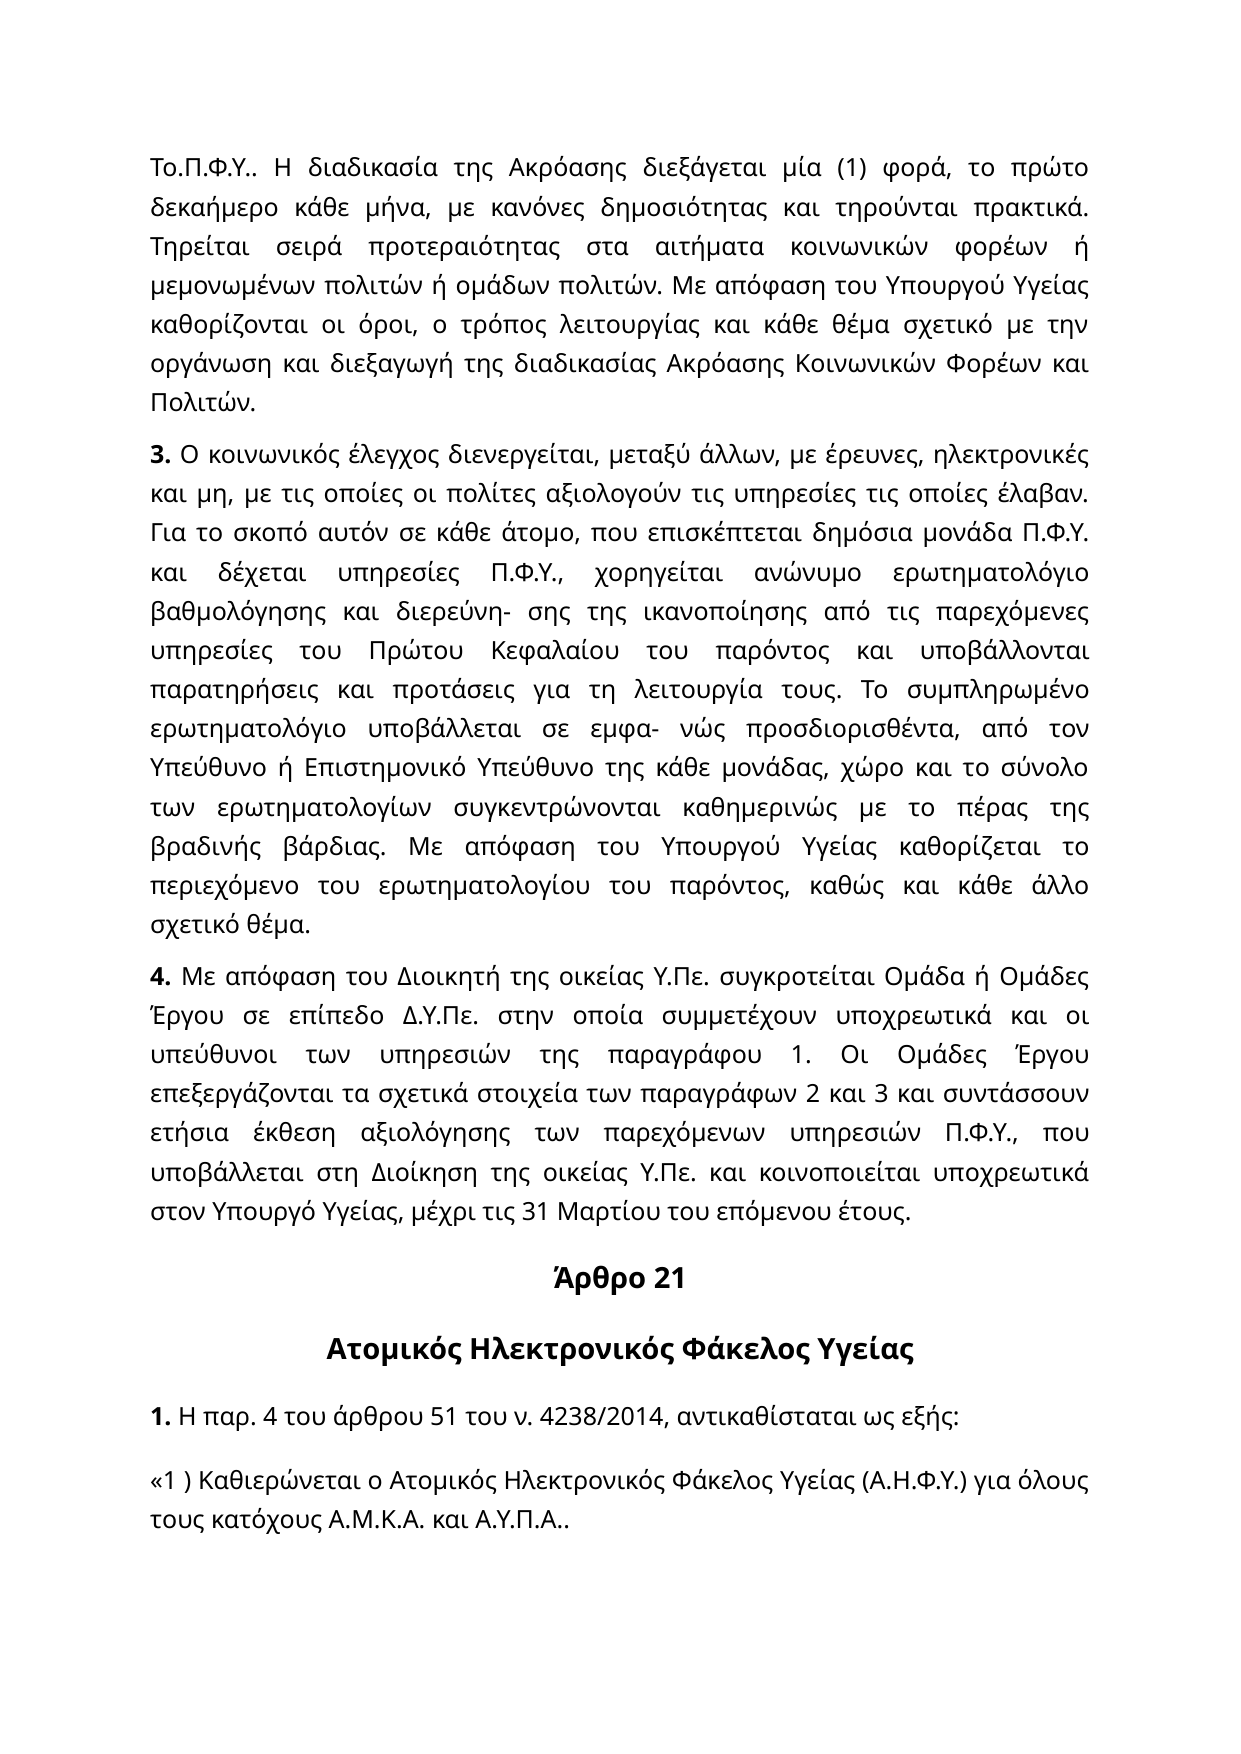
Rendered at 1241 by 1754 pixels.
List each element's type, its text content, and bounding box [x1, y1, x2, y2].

text «1 ) Καθιερώνεται ο Ατομικός Ηλεκτρονικός Φάκελος Υγείας (Α.Η.Φ.Υ.) για όλους τους κατόχους Α.Μ.Κ.Α. και Α.Υ.Π.Α.. [150, 1463, 1090, 1536]
text 4. Με απόφαση του Διοικητή της οικείας Υ.Πε. συγκροτείται Ομάδα ή Ομάδες Έργου σε επίπεδο Δ.Υ.Πε. στην οποία συμμετέχουν υποχρεωτικά και οι υπεύθυνοι των υπηρεσιών της παραγράφου 1. Οι Ομάδες Έργου επεξεργάζονται τα σχετικά στοιχεία των παραγράφων 2 και 3 και συντάσσουν ετήσια έκθεση αξιολόγησης των παρεχόμενων υπηρεσιών Π.Φ.Υ., που υποβάλλεται στη Διοίκηση της οικείας Υ.Πε. και κοινοποιείται υποχρεωτικά στον Υπουργό Υγείας, μέχρι τις 31 Μαρτίου του επόμενου έτους. [150, 958, 1090, 1227]
subtitle Ατομικός Ηλεκτρονικός Φάκελος Υγείας [150, 1328, 1090, 1368]
text Το.Π.Φ.Υ.. Η διαδικασία της Ακρόασης διεξάγεται μία (1) φορά, το πρώτο δεκαήμερο κάθε μήνα, με κανόνες δημοσιότητας και τηρούνται πρακτικά. Τηρείται σειρά προτεραιότητας στα αιτήματα κοινωνικών φορέων ή μεμονωμένων πολιτών ή ομάδων πολιτών. Με απόφαση του Υπουργού Υγείας καθορίζονται οι όροι, ο τρόπος λειτουργίας και κάθε θέμα σχετικό με την οργάνωση και διεξαγωγή της διαδικασίας Ακρόασης Κοινωνικών Φορέων και Πολιτών. [150, 150, 1090, 419]
text 1. Η παρ. 4 του άρθρου 51 του ν. 4238/2014, αντικαθίσταται ως εξής: [150, 1399, 1090, 1433]
text 3. Ο κοινωνικός έλεγχος διενεργείται, μεταξύ άλλων, με έρευνες, ηλεκτρονικές και μη, με τις οποίες οι πολίτες αξιολογούν τις υπηρεσίες τις οποίες έλαβαν. Για το σκοπό αυτόν σε κάθε άτομο, που επισκέπτεται δημόσια μονάδα Π.Φ.Υ. και δέχεται υπηρεσίες Π.Φ.Υ., χορηγείται ανώνυμο ερωτηματολόγιο βαθμολόγησης και διερεύνη- σης της ικανοποίησης από τις παρεχόμενες υπηρεσίες του Πρώτου Κεφαλαίου του παρόντος και υποβάλλονται παρατηρήσεις και προτάσεις για τη λειτουργία τους. Το συμπληρωμένο ερωτηματολόγιο υποβάλλεται σε εμφα- νώς προσδιορισθέντα, από τον Υπεύθυνο ή Επιστημονικό Υπεύθυνο της κάθε μονάδας, χώρο και το σύνολο των ερωτηματολογίων συγκεντρώνονται καθημερινώς με το πέρας της βραδινής βάρδιας. Με απόφαση του Υπουργού Υγείας καθορίζεται το περιεχόμενο του ερωτηματολογίου του παρόντος, καθώς και κάθε άλλο σχετικό θέμα. [150, 437, 1090, 941]
subtitle Άρθρο 21 [150, 1257, 1090, 1297]
